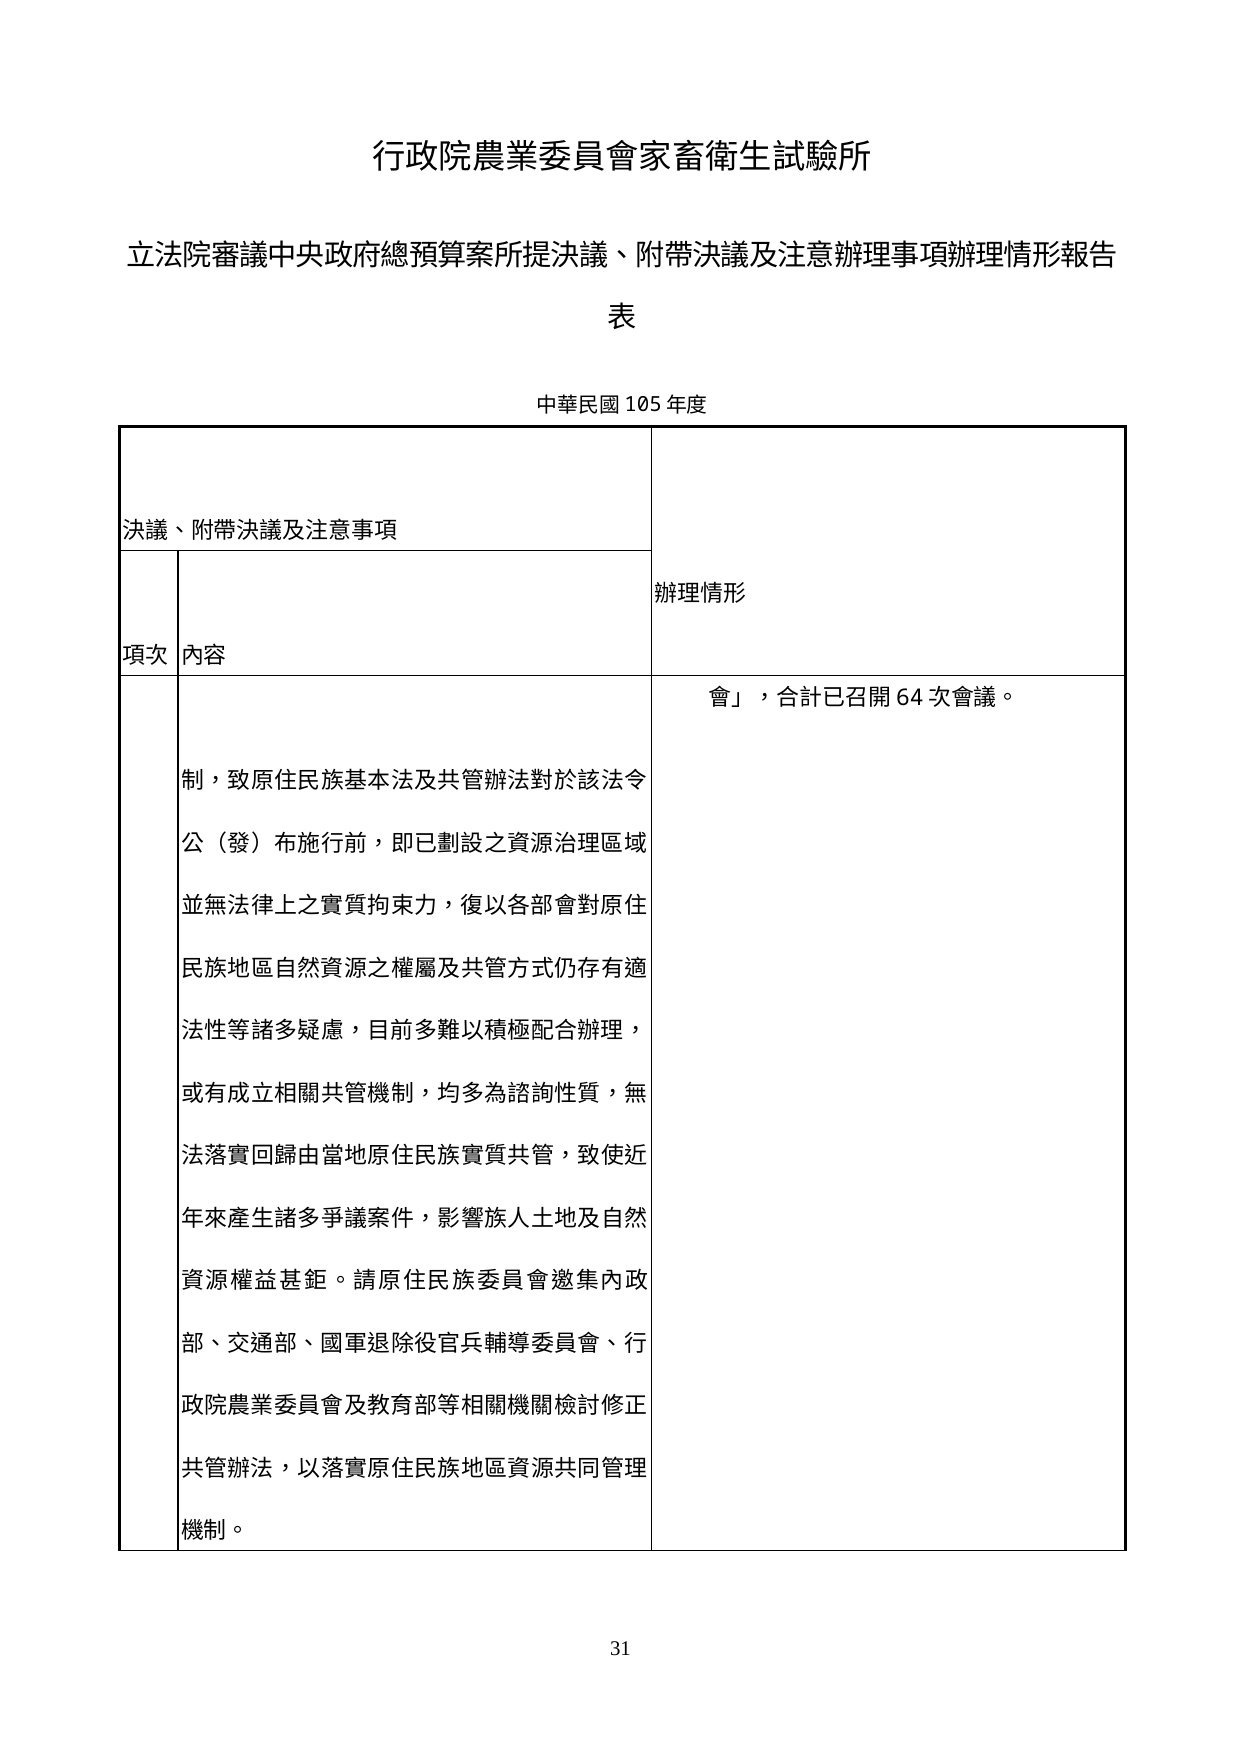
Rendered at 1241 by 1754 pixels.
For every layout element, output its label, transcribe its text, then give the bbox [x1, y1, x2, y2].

table_cell 制，致原住民族基本法及共管辦法對於該法令公（發）布施行前，即已劃設之資源治理區域並無法律上之實質拘束力，復以各部會對原住民族地區自然資源之權屬及共管方式仍存有適法性等諸多疑慮，目前多難以積極配合辦理，或有成立相關共管機制，均多為諮詢性質，無法落實回歸由當地原住民族實質共管，致使近年來產生諸多爭議案件，影響族人土地及自然資源權益甚鉅。請原住民族委員會邀集內政部、交通部、國軍退除役官兵輔導委員會、行政院農業委員會及教育部等相關機關檢討修正共管辦法，以落實原住民族地區資源共同管理機制。 [179, 676, 651, 1550]
table_cell 項次 [121, 551, 177, 675]
table_cell 內容 [179, 551, 651, 675]
table_header 行政院農業委員會家畜衛生試驗所 立法院審議中央政府總預算案所提決議、附帶決議及注意辦理事項辦理情形報告表 中華民國105年度 [119, 112, 1125, 425]
table_cell 會」，合計已召開64次會議。 [652, 676, 1124, 1550]
table_cell [121, 676, 177, 1550]
table_cell 決議、附帶決議及注意事項 [121, 428, 651, 550]
table_cell 辦理情形 [652, 428, 1124, 675]
